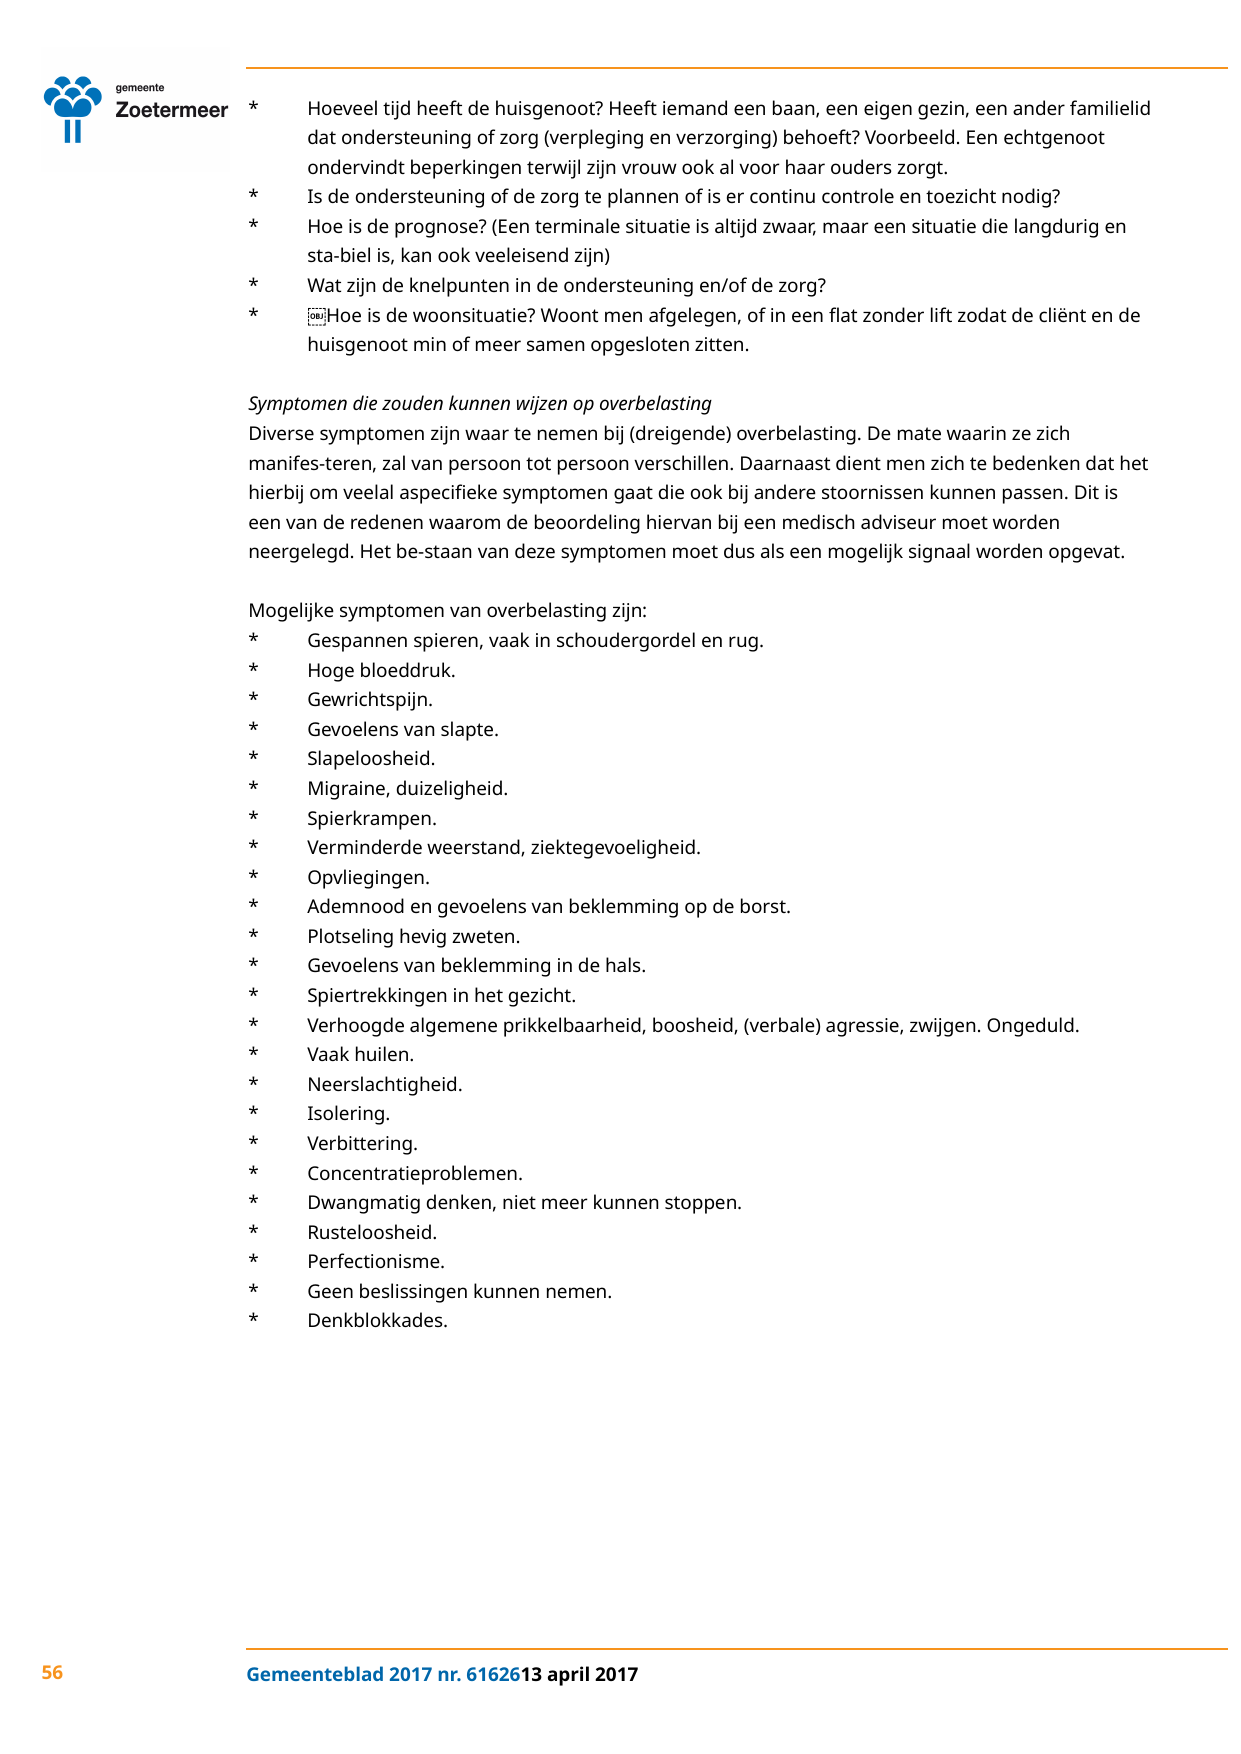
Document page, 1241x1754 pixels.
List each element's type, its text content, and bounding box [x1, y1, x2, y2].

list Verminderde weerstand, ziektegevoeligheid. [248, 834, 1152, 860]
list Ademnood en gevoelens van beklemming op de borst. [248, 893, 1152, 919]
text Symptomen die zouden kunnen wijzen op overbelasting [248, 391, 1152, 416]
list Rusteloosheid. [248, 1219, 1152, 1245]
list Concentratieproblemen. [248, 1160, 1152, 1186]
text Diverse symptomen zijn waar te nemen bij (dreigende) overbelasting. De mate waarin ze zich manifes-teren, zal van persoon tot persoon verschillen. Daarnaast dient men zich te bedenken dat het hierbij om veelal aspecifieke symptomen gaat die ook bij andere stoornissen kunnen passen. Dit is een van de redenen waarom de beoordeling hiervan bij een medisch adviseur moet worden neergelegd. Het be-staan van deze symptomen moet dus als een mogelijk signaal worden opgevat. [248, 420, 1152, 564]
list Slapeloosheid. [248, 746, 1152, 771]
text Mogelijke symptomen van overbelasting zijn: [248, 598, 1152, 623]
list Gewrichtspijn. [248, 686, 1152, 712]
list Denkblokkades. [248, 1308, 1152, 1333]
list Isolering. [248, 1101, 1152, 1126]
list Gevoelens van slapte. [248, 716, 1152, 742]
list Hoeveel tijd heeft de huisgenoot? Heeft iemand een baan, een eigen gezin, een ander familielid dat ondersteuning of zorg (verpleging en verzorging) behoeft? Voorbeeld. Een echtgenoot ondervindt beperkingen terwijl zijn vrouw ook al voor haar ouders zorgt. [248, 95, 1152, 180]
list Hoe is de prognose? (Een terminale situatie is altijd zwaar, maar een situatie die langdurig en sta-biel is, kan ook veeleisend zijn) [248, 213, 1152, 268]
list Spierkrampen. [248, 805, 1152, 831]
list Verbittering. [248, 1130, 1152, 1156]
list Migraine, duizeligheid. [248, 775, 1152, 801]
list Gespannen spieren, vaak in schoudergordel en rug. [248, 627, 1152, 653]
list Plotseling hevig zweten. [248, 923, 1152, 949]
list ￼Hoe is de woonsituatie? Woont men afgelegen, of in een flat zonder lift zodat de cliënt en de huisgenoot min of meer samen opgesloten zitten. [248, 302, 1152, 357]
picture [41, 47, 231, 172]
list Dwangmatig denken, niet meer kunnen stoppen. [248, 1189, 1152, 1215]
list Neerslachtigheid. [248, 1071, 1152, 1097]
list Opvliegingen. [248, 864, 1152, 890]
list Hoge bloeddruk. [248, 657, 1152, 683]
list Vaak huilen. [248, 1041, 1152, 1067]
list Geen beslissingen kunnen nemen. [248, 1278, 1152, 1304]
list Gevoelens van beklemming in de hals. [248, 953, 1152, 978]
list Verhoogde algemene prikkelbaarheid, boosheid, (verbale) agressie, zwijgen. Ongeduld. [248, 1012, 1152, 1038]
list Perfectionisme. [248, 1248, 1152, 1274]
list Spiertrekkingen in het gezicht. [248, 982, 1152, 1008]
list Wat zijn de knelpunten in de ondersteuning en/of de zorg? [248, 272, 1152, 298]
list Is de ondersteuning of de zorg te plannen of is er continu controle en toezicht nodig? [248, 183, 1152, 209]
